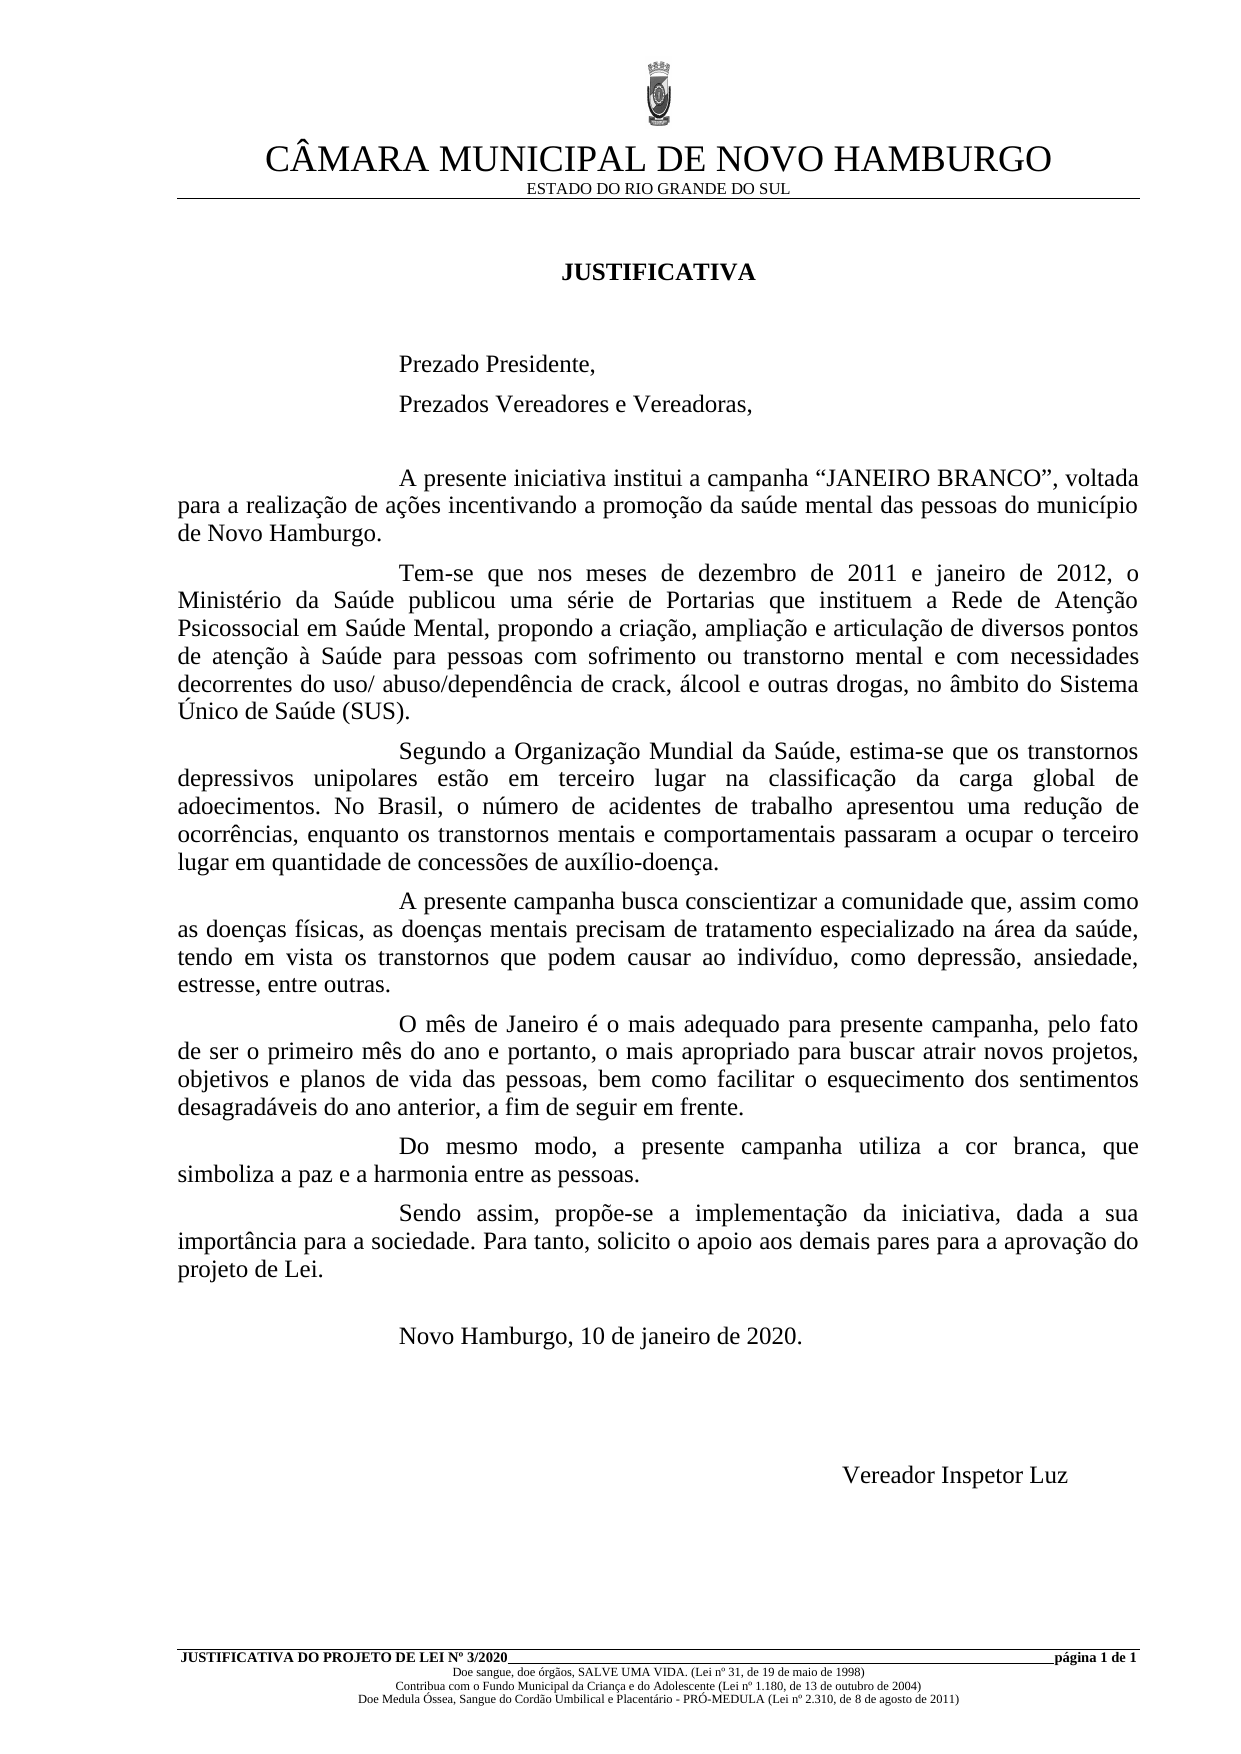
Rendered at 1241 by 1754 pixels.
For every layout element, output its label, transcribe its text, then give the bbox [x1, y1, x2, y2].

text A presente campanha busca conscientizar a comunidade que, assim como as doenças físicas, as doenças mentais precisam de tratamento especializado na área da saúde, tendo em vista os transtornos que podem causar ao indivíduo, como depressão, ansiedade, estresse, entre outras. [177, 887, 1140, 998]
text Novo Hamburgo, 10 de janeiro de 2020. [177, 1322, 1140, 1350]
text A presente iniciativa institui a campanha “JANEIRO BRANCO”, voltada para a realização de ações incentivando a promoção da saúde mental das pessoas do município de Novo Hamburgo. [177, 464, 1140, 547]
text Do mesmo modo, a presente campanha utiliza a cor branca, que simboliza a paz e a harmonia entre as pessoas. [177, 1132, 1140, 1188]
text O mês de Janeiro é o mais adequado para presente campanha, pelo fato de ser o primeiro mês do ano e portanto, o mais apropriado para buscar atrair novos projetos, objetivos e planos de vida das pessoas, bem como facilitar o esquecimento dos sentimentos desagradáveis do ano anterior, a fim de seguir em frente. [177, 1010, 1140, 1121]
text Tem-se que nos meses de dezembro de 2011 e janeiro de 2012, o Ministério da Saúde publicou uma série de Portarias que instituem a Rede de Atenção Psicossocial em Saúde Mental, propondo a criação, ampliação e articulação de diversos pontos de atenção à Saúde para pessoas com sofrimento ou transtorno mental e com necessidades decorrentes do uso/ abuso/dependência de crack, álcool e outras drogas, no âmbito do Sistema Único de Saúde (SUS). [177, 559, 1140, 725]
text Segundo a Organização Mundial da Saúde, estima-se que os transtornos depressivos unipolares estão em terceiro lugar na classificação da carga global de adoecimentos. No Brasil, o número de acidentes de trabalho apresentou uma redução de ocorrências, enquanto os transtornos mentais e comportamentais passaram a ocupar o terceiro lugar em quantidade de concessões de auxílio-doença. [177, 737, 1140, 875]
text Prezado Presidente, [177, 351, 1140, 378]
text Vereador Inspetor Luz [177, 1461, 1140, 1488]
text JUSTIFICATIVA [177, 258, 1140, 286]
text Prezados Vereadores e Vereadoras, [177, 390, 1140, 418]
text Sendo assim, propõe-se a implementação da iniciativa, dada a sua importância para a sociedade. Para tanto, solicito o apoio aos demais pares para a aprovação do projeto de Lei. [177, 1199, 1140, 1283]
